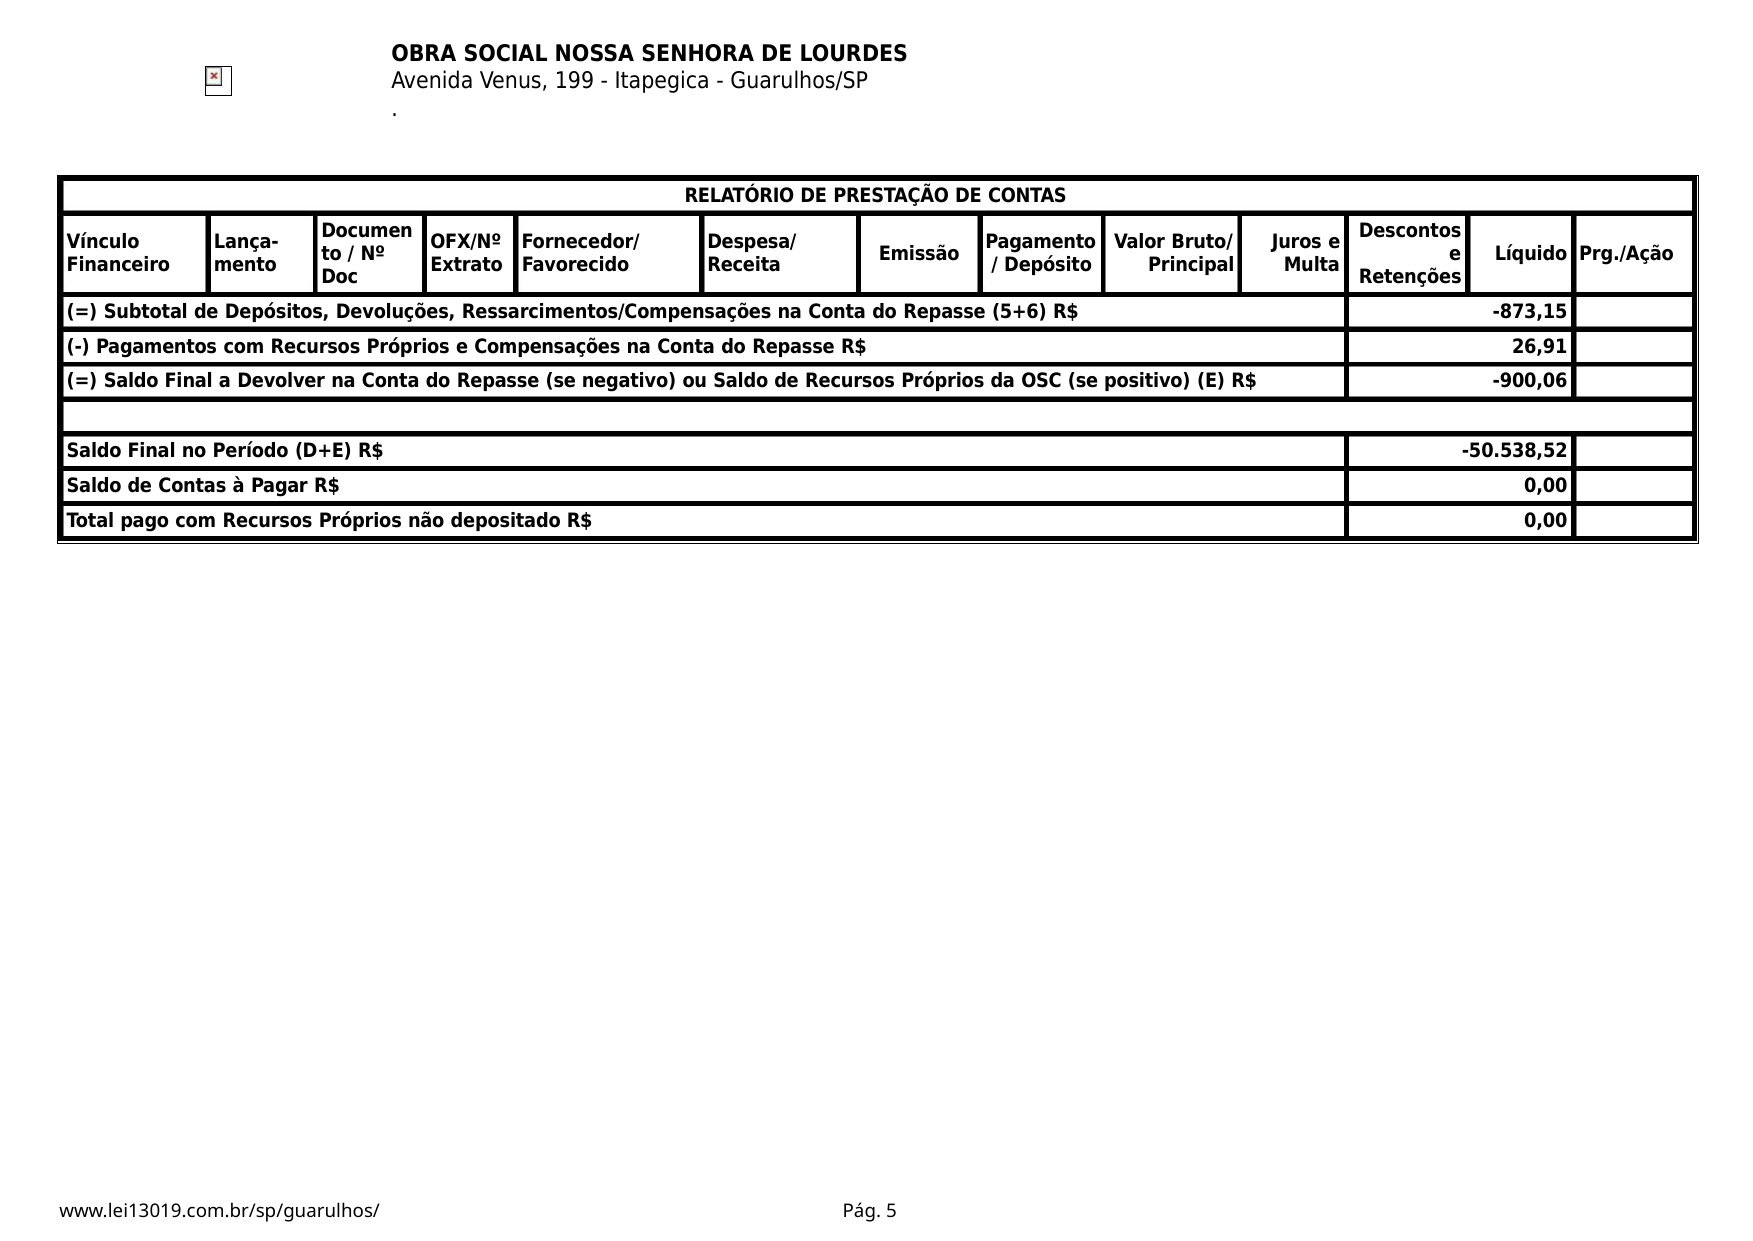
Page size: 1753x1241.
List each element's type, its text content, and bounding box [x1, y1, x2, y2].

text . [391, 95, 935, 122]
text Pagamento Valor Bruto/ [985, 231, 1258, 253]
text -900,06 [1492, 370, 1592, 392]
text Juros e [1272, 231, 1364, 253]
text Doc [321, 266, 437, 288]
text -873,15 [1492, 300, 1592, 323]
picture [206, 67, 231, 95]
text OBRA SOCIAL NOSSA SENHORA DE LOURDES [391, 40, 935, 67]
text (-) Pagamentos com Recursos Próprios e Compensações na Conta do Repasse R$ [66, 335, 1096, 358]
text (=) Saldo Final a Devolver na Conta do Repasse (se negativo) ou Saldo de Recursos Próprios da OSC (se positivo) (E) R$ [66, 370, 1272, 392]
text 0,00 [1524, 474, 1592, 497]
text Vínculo [66, 231, 194, 253]
text www.lei13019.com.br/sp/guarulhos/ [59, 1200, 389, 1222]
text Descontos [1358, 219, 1486, 242]
text Pág. 5 [842, 1200, 920, 1222]
text RELATÓRIO DE PRESTAÇÃO DE CONTAS [684, 184, 1095, 207]
text Retenções [1358, 266, 1486, 288]
picture [58, 176, 1698, 543]
text -50.538,52 [1462, 440, 1592, 462]
text Avenida Venus, 199 - Itapegica - Guarulhos/SP [391, 67, 935, 94]
text Emissão [878, 242, 984, 265]
text Saldo de Contas à Pagar R$ [66, 474, 363, 497]
text Documen [321, 219, 437, 242]
text Despesa/ [707, 231, 821, 253]
text Lança- [214, 231, 303, 253]
text e [1449, 242, 1486, 265]
text OFX/Nº Fornecedor/ [430, 231, 664, 253]
text Líquido Prg./Ação [1494, 242, 1698, 265]
text / Depósito Principal [991, 254, 1258, 276]
text 0,00 [1524, 509, 1592, 532]
text Extrato Favorecido [430, 254, 664, 276]
text Financeiro [66, 254, 194, 276]
text mento [214, 254, 303, 276]
text Multa [1283, 254, 1364, 276]
text Saldo Final no Período (D+E) R$ [66, 440, 407, 462]
text Receita [707, 254, 821, 276]
text Total pago com Recursos Próprios não depositado R$ [66, 509, 616, 532]
text (=) Subtotal de Depósitos, Devoluções, Ressarcimentos/Compensações na Conta do Repasse (5+6) R$ [66, 300, 1096, 323]
text to / Nº [321, 242, 437, 265]
text 26,91 [1512, 335, 1592, 358]
